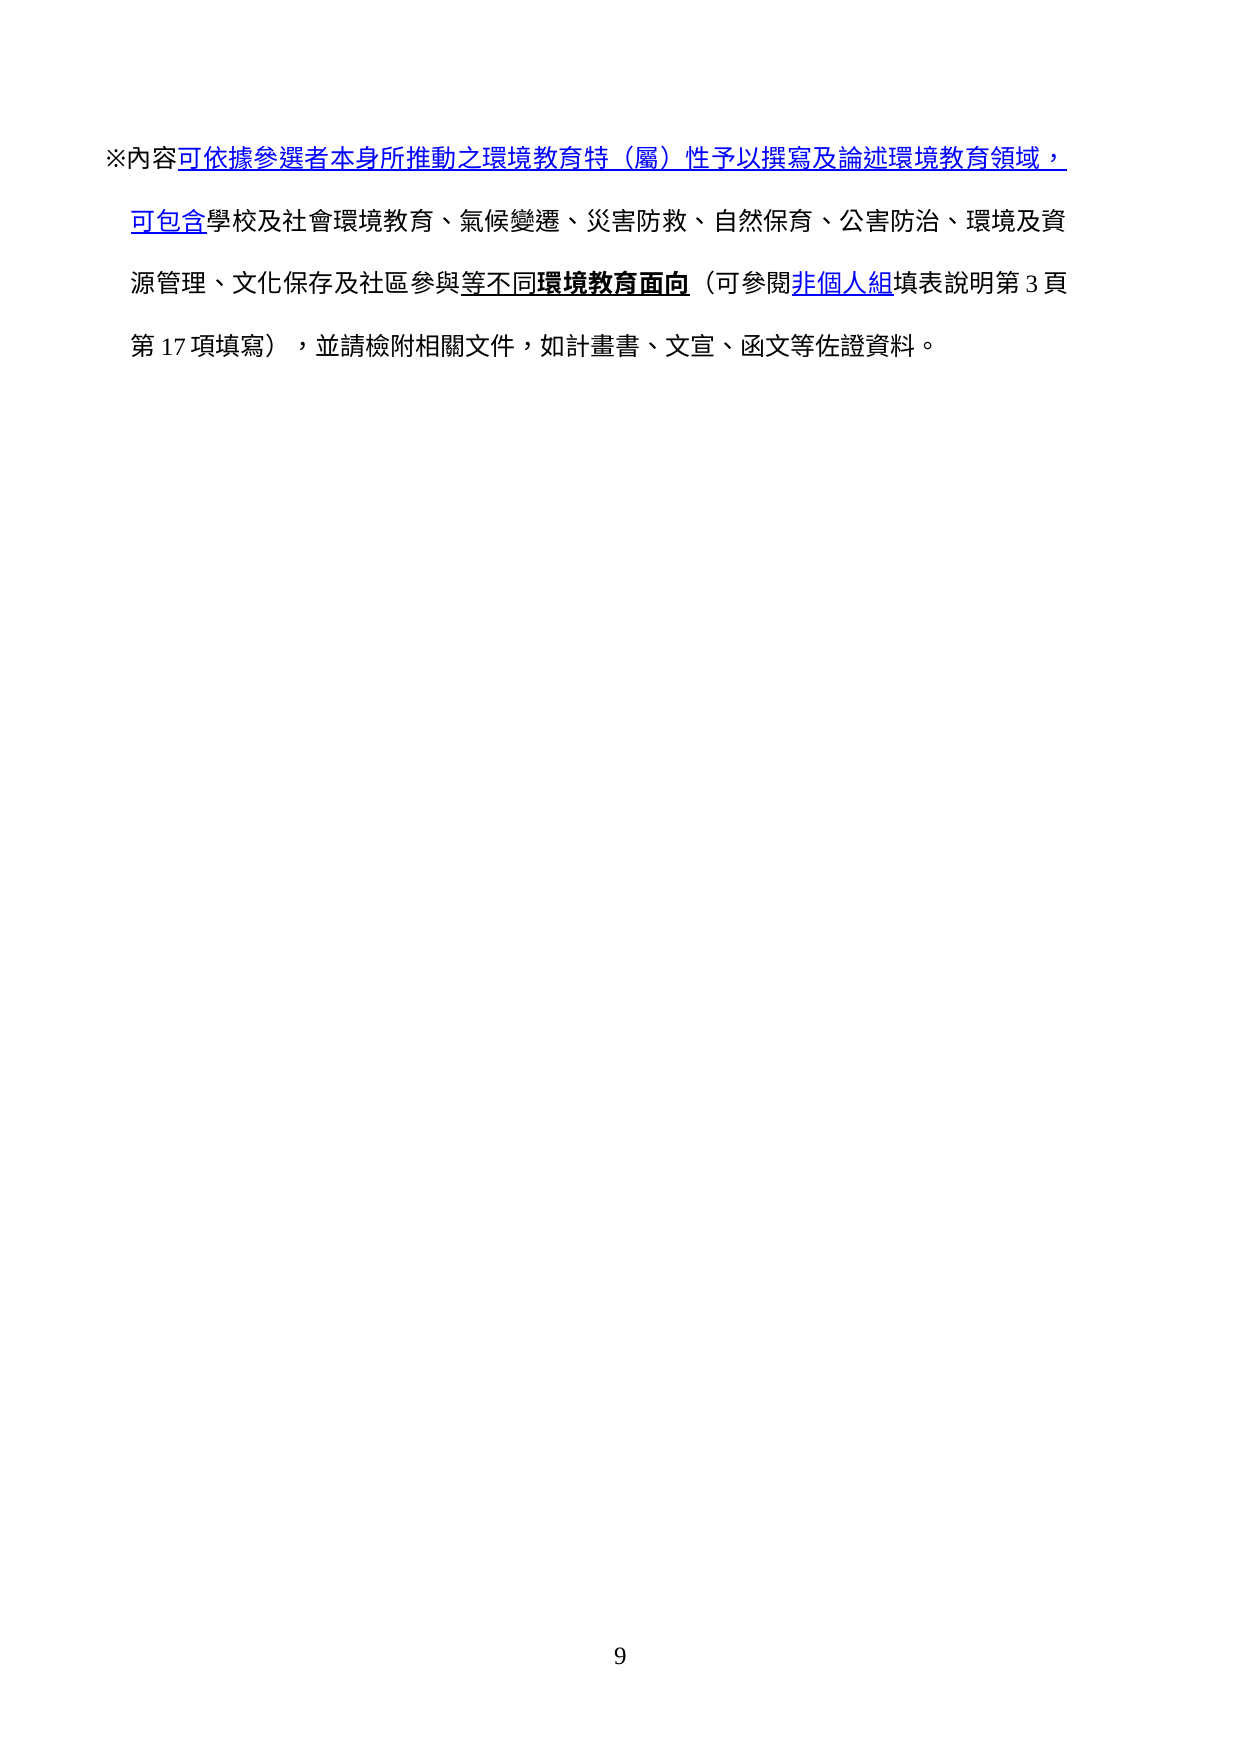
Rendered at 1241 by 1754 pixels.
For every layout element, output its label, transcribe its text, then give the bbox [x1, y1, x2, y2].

text ※內容可依據參選者本身所推動之環境教育特（屬）性予以撰寫及論述環境教育領域，可包含學校及社會環境教育、氣候變遷、災害防救、自然保育、公害防治、環境及資源管理、文化保存及社區參與等不同環境教育面向（可參閱非個人組填表說明第3頁第17項填寫），並請檢附相關文件，如計畫書、文宣、函文等佐證資料。 [106, 115, 1068, 365]
